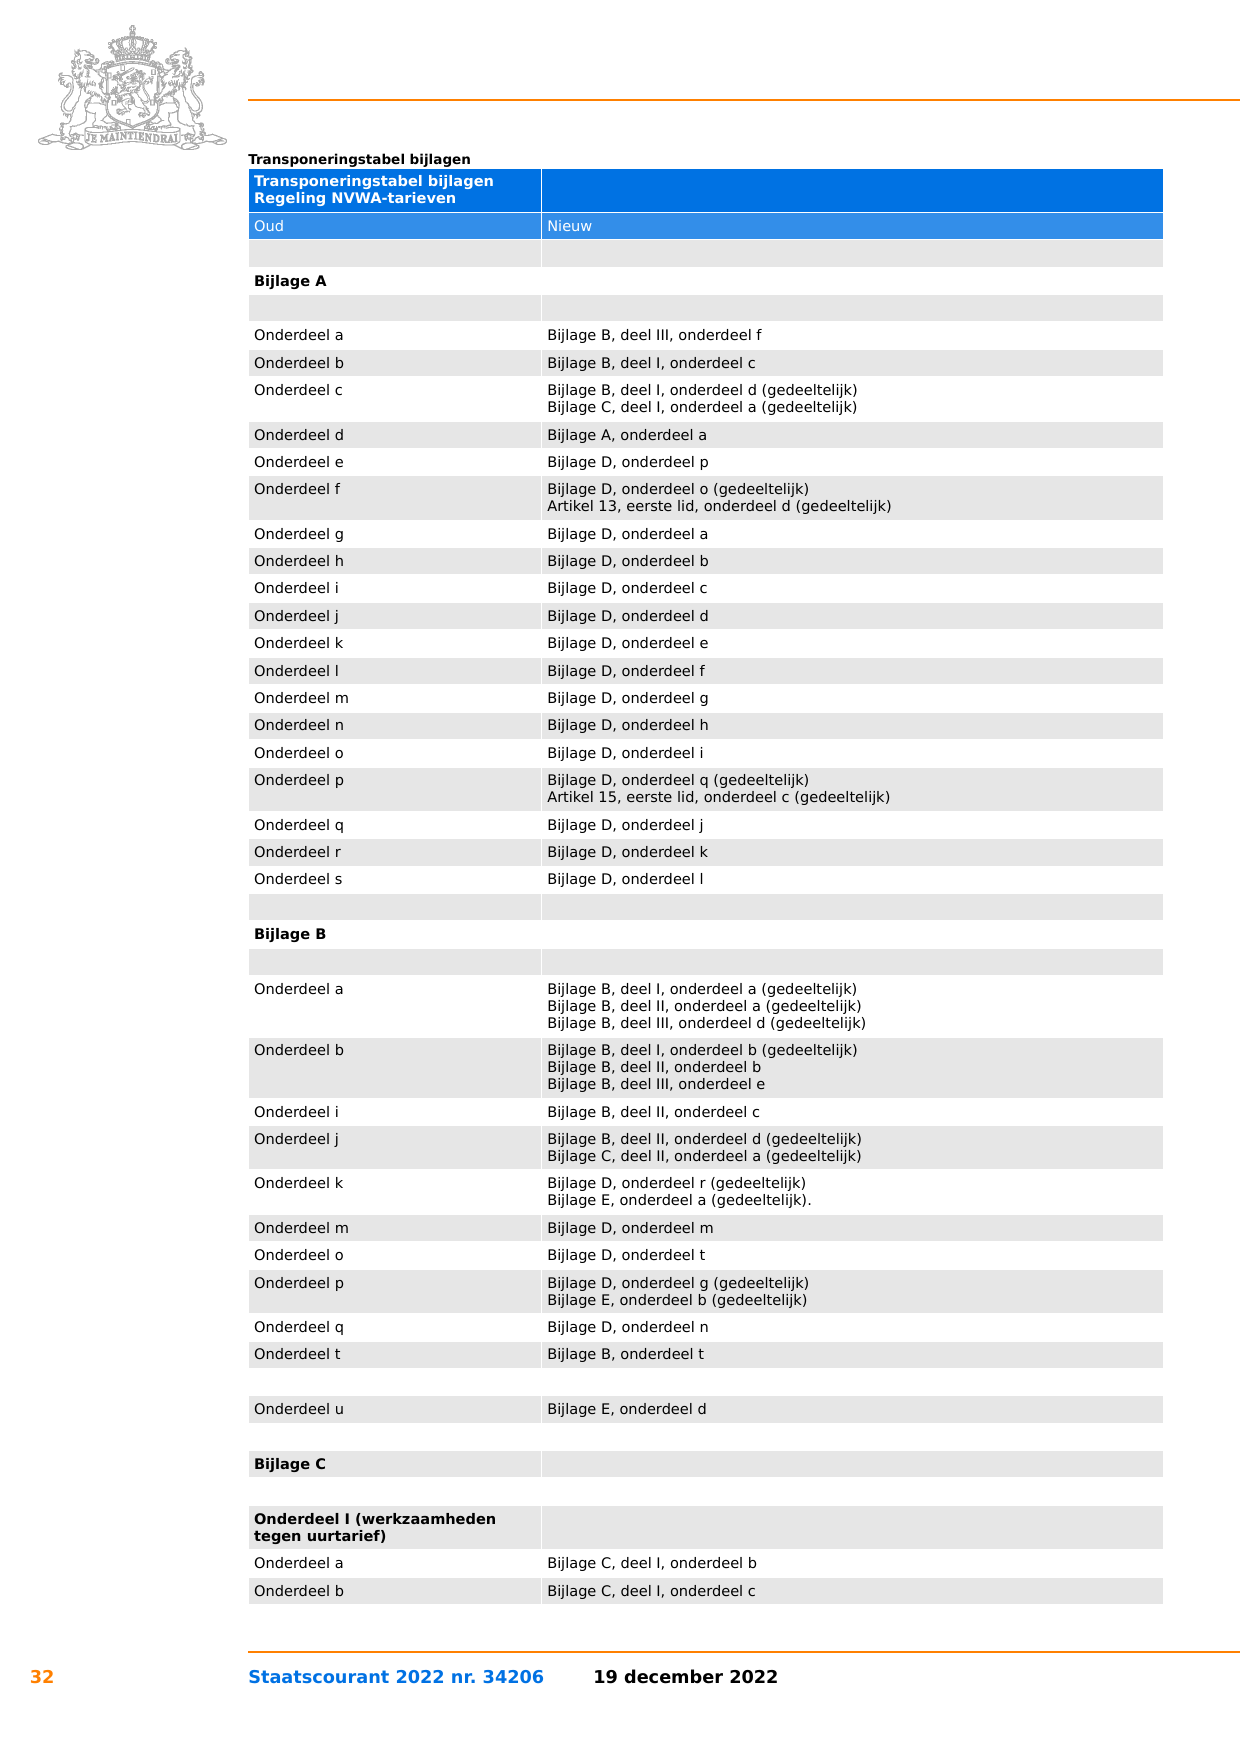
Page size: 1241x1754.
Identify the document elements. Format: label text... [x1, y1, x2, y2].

table_cell Onderdeel o [249, 1243, 541, 1269]
table_cell Transponeringstabel bijlagen Regeling NVWA-tarieven [249, 169, 541, 212]
table_cell Bijlage D, onderdeel t [542, 1243, 1163, 1269]
table_cell Onderdeel j [249, 603, 541, 629]
table_cell Bijlage D, onderdeel g (gedeeltelijk) Bijlage E, onderdeel b (gedeeltelijk) [542, 1270, 1163, 1313]
table_cell Bijlage D, onderdeel q (gedeeltelijk) Artikel 15, eerste lid, onderdeel c (gedeeltelijk) [542, 768, 1163, 811]
table_cell Bijlage D, onderdeel a [542, 521, 1163, 547]
table_cell [542, 921, 1163, 948]
table_cell [249, 295, 541, 321]
table_cell Onderdeel l [249, 658, 541, 684]
table_cell Onderdeel t [249, 1342, 541, 1368]
table_cell Bijlage C, deel I, onderdeel c [542, 1578, 1163, 1604]
table_cell Onderdeel i [249, 1099, 541, 1125]
table_cell Bijlage D, onderdeel f [542, 658, 1163, 684]
table_cell Bijlage E, onderdeel d [542, 1396, 1163, 1423]
table_cell Onderdeel q [249, 812, 541, 838]
table_cell Onderdeel k [249, 1171, 541, 1214]
table_cell Bijlage A [249, 268, 541, 294]
table_cell Onderdeel i [249, 576, 541, 602]
table_cell [249, 1479, 541, 1505]
table_cell Onderdeel o [249, 740, 541, 766]
table_cell Onderdeel u [249, 1396, 541, 1423]
table_cell Onderdeel a [249, 323, 541, 349]
table_cell Onderdeel h [249, 548, 541, 574]
table_cell Onderdeel c [249, 377, 541, 421]
table_cell Onderdeel b [249, 1578, 541, 1604]
table_cell [249, 1424, 541, 1450]
table_cell Onderdeel p [249, 768, 541, 811]
picture [38, 25, 227, 150]
table_cell [542, 1451, 1163, 1477]
table_cell Bijlage B, deel I, onderdeel b (gedeeltelijk) Bijlage B, deel II, onderdeel b Bijlage B, deel III, onderdeel e [542, 1038, 1163, 1098]
table_cell Nieuw [542, 213, 1163, 239]
table_cell Onderdeel a [249, 976, 541, 1036]
table_cell Onderdeel q [249, 1314, 541, 1341]
table_cell Onderdeel f [249, 476, 541, 520]
table_cell Oud [249, 213, 541, 239]
table_cell Bijlage D, onderdeel l [542, 867, 1163, 893]
table_cell Bijlage D, onderdeel n [542, 1314, 1163, 1341]
table_cell Bijlage A, onderdeel a [542, 422, 1163, 448]
table_cell Bijlage D, onderdeel r (gedeeltelijk) Bijlage E, onderdeel a (gedeeltelijk). [542, 1171, 1163, 1214]
table_cell Bijlage B, deel III, onderdeel f [542, 323, 1163, 349]
table_cell Bijlage B, deel II, onderdeel d (gedeeltelijk) Bijlage C, deel II, onderdeel a (gedeeltelijk) [542, 1126, 1163, 1169]
table_cell Bijlage D, onderdeel k [542, 839, 1163, 866]
table_cell [249, 240, 541, 267]
table_cell [542, 1369, 1163, 1395]
table_cell Onderdeel e [249, 449, 541, 475]
table_cell Bijlage B, deel I, onderdeel d (gedeeltelijk) Bijlage C, deel I, onderdeel a (gedeeltelijk) [542, 377, 1163, 421]
table_cell Bijlage C [249, 1451, 541, 1477]
table_cell [542, 169, 1163, 212]
table_cell [249, 949, 541, 975]
table_cell [542, 1424, 1163, 1450]
table_cell Bijlage D, onderdeel p [542, 449, 1163, 475]
table_cell Onderdeel b [249, 350, 541, 376]
table_cell Bijlage B, deel I, onderdeel c [542, 350, 1163, 376]
table_cell Onderdeel p [249, 1270, 541, 1313]
table_cell Onderdeel d [249, 422, 541, 448]
table_cell [249, 894, 541, 920]
table_cell Bijlage D, onderdeel c [542, 576, 1163, 602]
table_cell Bijlage B, onderdeel t [542, 1342, 1163, 1368]
table_cell Onderdeel I (werkzaamheden tegen uurtarief) [249, 1506, 541, 1549]
table_cell Onderdeel a [249, 1550, 541, 1577]
table_cell Bijlage B [249, 921, 541, 948]
table_cell [249, 1369, 541, 1395]
table_cell [542, 268, 1163, 294]
table_cell Bijlage B, deel II, onderdeel c [542, 1099, 1163, 1125]
table_cell Onderdeel s [249, 867, 541, 893]
table_cell Bijlage D, onderdeel d [542, 603, 1163, 629]
table_cell Bijlage C, deel I, onderdeel b [542, 1550, 1163, 1577]
table_cell Bijlage D, onderdeel o (gedeeltelijk) Artikel 13, eerste lid, onderdeel d (gedeeltelijk) [542, 476, 1163, 520]
table_cell Onderdeel j [249, 1126, 541, 1169]
table_cell Onderdeel m [249, 685, 541, 712]
table_cell Bijlage D, onderdeel i [542, 740, 1163, 766]
table_cell Onderdeel g [249, 521, 541, 547]
table_cell [542, 1506, 1163, 1549]
table_cell [542, 240, 1163, 267]
table_cell Onderdeel m [249, 1215, 541, 1241]
table_cell Bijlage D, onderdeel j [542, 812, 1163, 838]
table_cell Bijlage D, onderdeel b [542, 548, 1163, 574]
table_cell Bijlage D, onderdeel m [542, 1215, 1163, 1241]
table_cell Bijlage B, deel I, onderdeel a (gedeeltelijk) Bijlage B, deel II, onderdeel a (gedeeltelijk) Bijlage B, deel III, onderdeel d (gedeeltelijk) [542, 976, 1163, 1036]
table_cell Onderdeel b [249, 1038, 541, 1098]
table_cell Bijlage D, onderdeel g [542, 685, 1163, 712]
table_header Transponeringstabel bijlagen [248, 152, 1163, 167]
table_cell Onderdeel k [249, 630, 541, 657]
table_cell Bijlage D, onderdeel h [542, 713, 1163, 739]
table_cell [542, 949, 1163, 975]
table_cell Onderdeel r [249, 839, 541, 866]
table_cell Bijlage D, onderdeel e [542, 630, 1163, 657]
table_cell [542, 894, 1163, 920]
table_cell Onderdeel n [249, 713, 541, 739]
table_cell [542, 295, 1163, 321]
table_cell [542, 1479, 1163, 1505]
